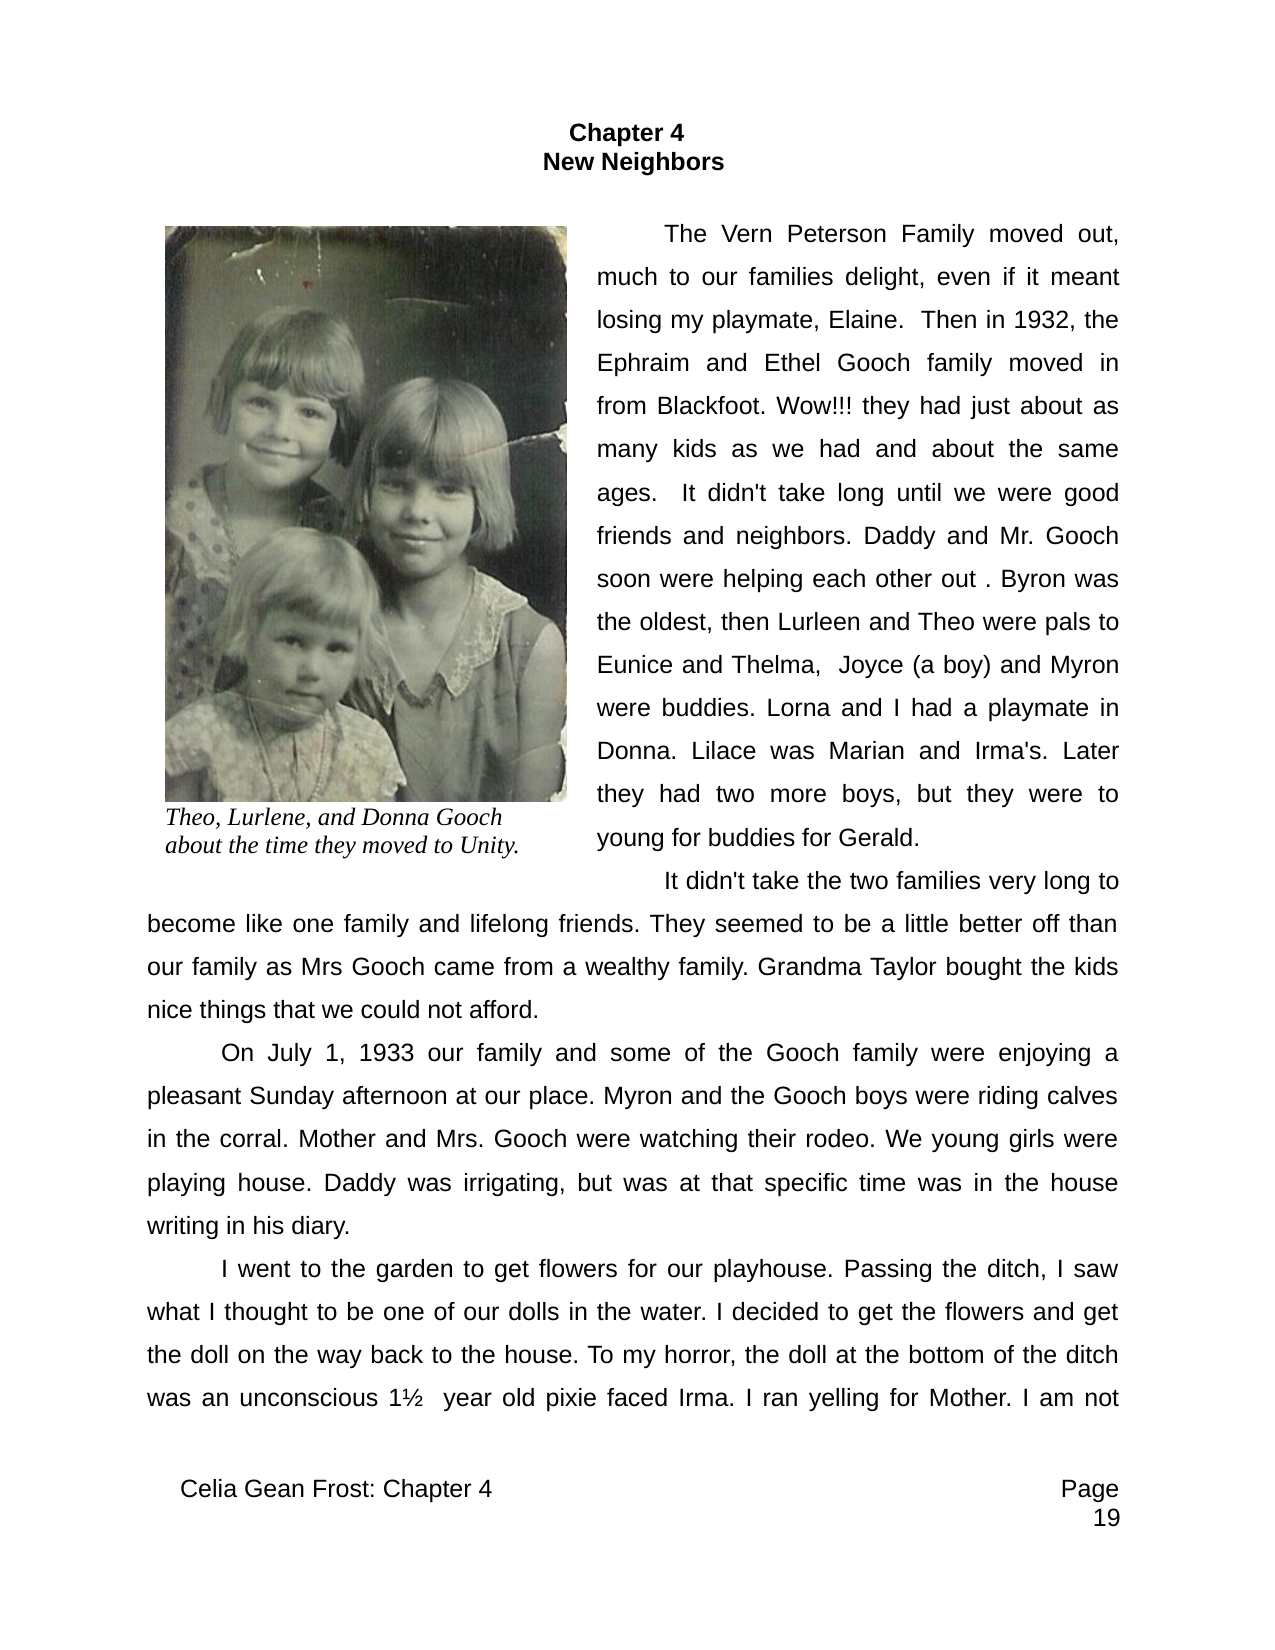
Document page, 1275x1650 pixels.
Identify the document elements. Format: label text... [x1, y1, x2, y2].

text New Neighbors [147, 147, 1120, 176]
text It didn't take the two families very long to become like one family and lifelong friends. They seemed to be a little better off than our family as Mrs Gooch came from a wealthy family. Grandma Taylor bought the kids nice things that we could not afford. [147, 866, 1120, 1024]
text The Vern Peterson Family moved out, much to our families delight, even if it meant losing my playmate, Elaine. Then in 1932, the Ephraim and Ethel Gooch family moved in from Blackfoot. Wow!!! they had just about as many kids as we had and about the same ages. It didn't take long until we were good friends and neighbors. Daddy and Mr. Gooch soon were helping each other out . Byron was the oldest, then Lurleen and Theo were pals to Eunice and Thelma, Joyce (a boy) and Myron were buddies. Lorna and I had a playmate in Donna. Lilace was Marian and Irma's. Later they had two more boys, but they were to young for buddies for Gerald. [147, 214, 1120, 851]
text On July 1, 1933 our family and some of the Gooch family were enjoying a pleasant Sunday afternoon at our place. Myron and the Gooch boys were riding calves in the corral. Mother and Mrs. Gooch were watching their rodeo. We young girls were playing house. Daddy was irrigating, but was at that specific time was in the house writing in his diary. [147, 1038, 1120, 1239]
text Chapter 4 [147, 118, 1120, 147]
text Theo, Lurlene, and Donna Gooch about the time they moved to Unity. [165, 802, 567, 859]
text I went to the garden to get flowers for our playhouse. Passing the ditch, I saw what I thought to be one of our dolls in the water. I decided to get the flowers and get the doll on the way back to the house. To my horror, the doll at the bottom of the ditch was an unconscious 1½ year old pixie faced Irma. I ran yelling for Mother. I am not [147, 1254, 1120, 1412]
picture [165, 226, 567, 802]
